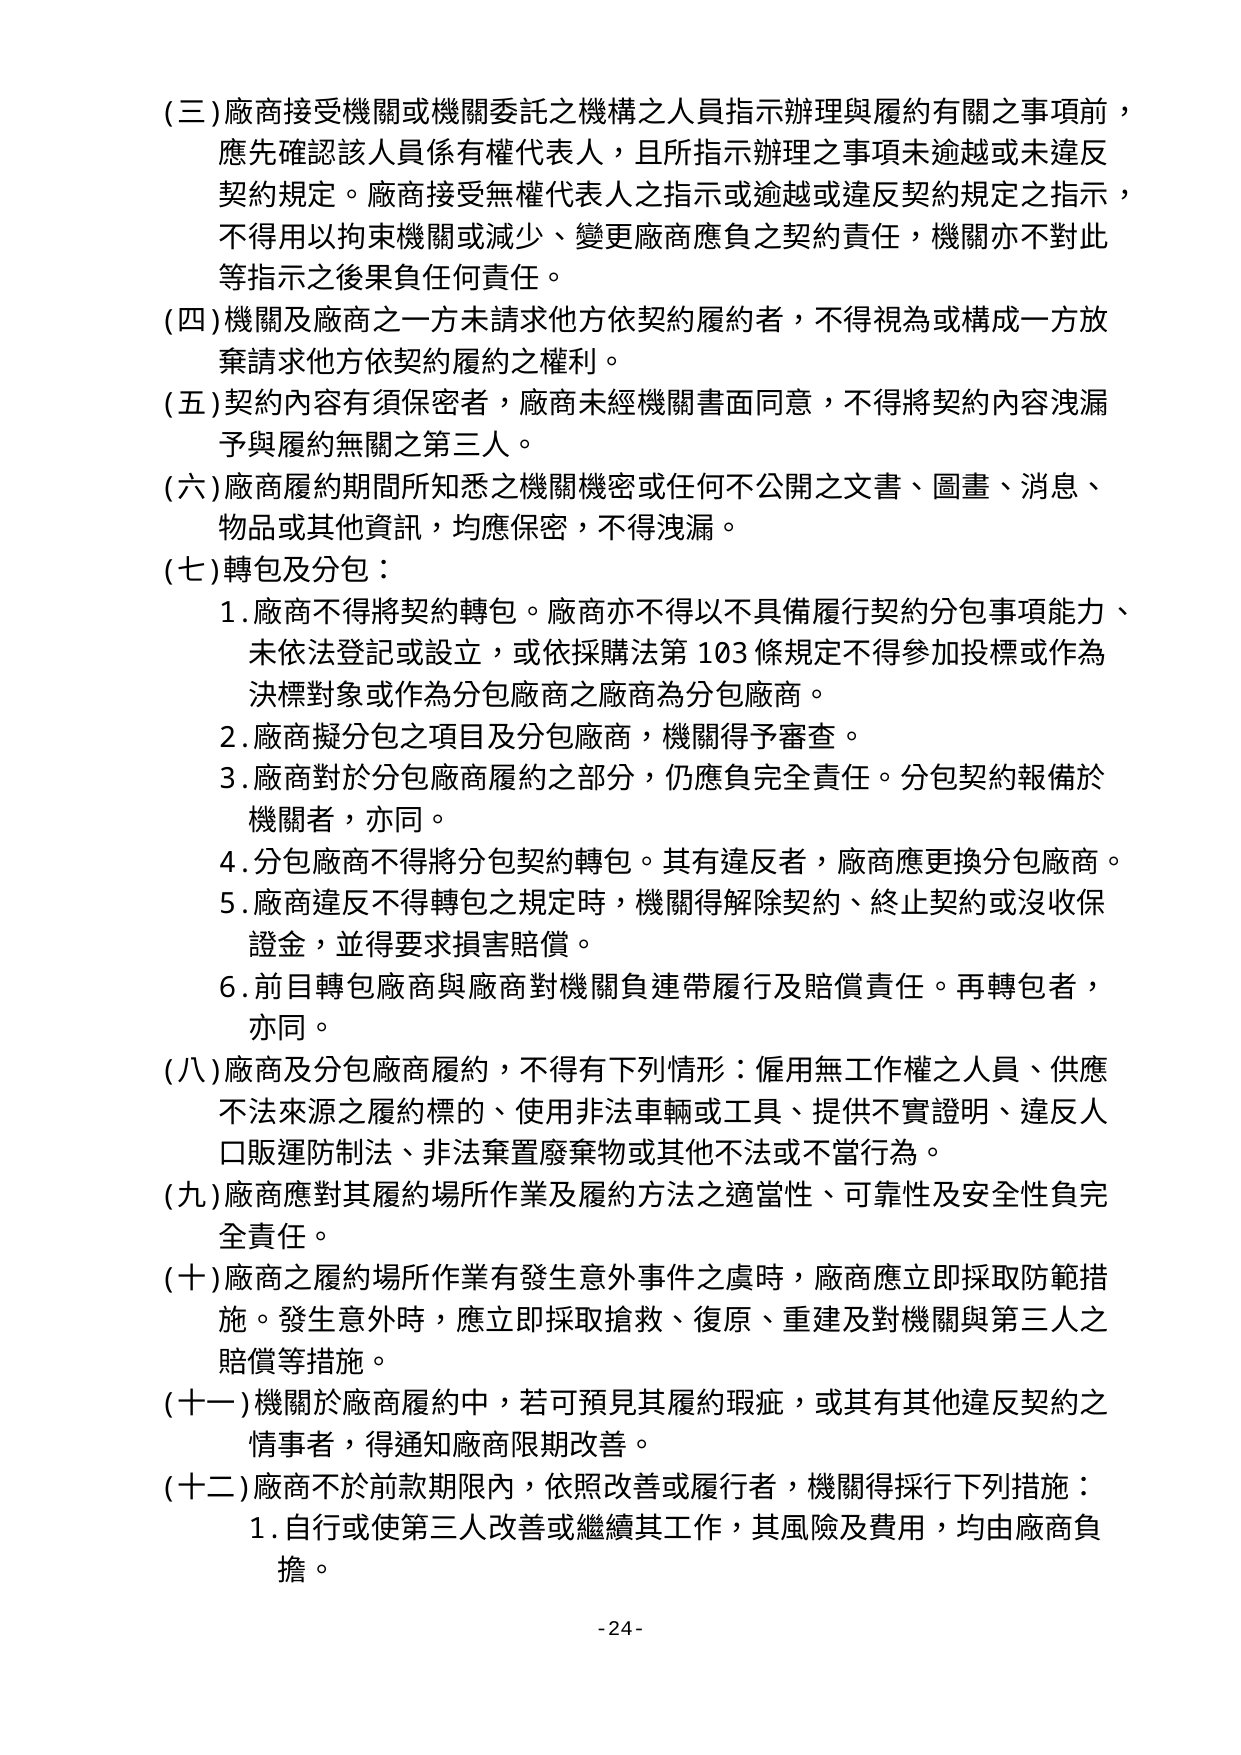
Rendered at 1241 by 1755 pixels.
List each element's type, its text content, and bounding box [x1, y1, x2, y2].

text (十二)廠商不於前款期限內，依照改善或履行者，機關得採行下列措施： [159, 1464, 1110, 1505]
text 4.分包廠商不得將分包契約轉包。其有違反者，廠商應更換分包廠商。 [218, 839, 1108, 880]
text (十一)機關於廠商履約中，若可預見其履約瑕疵，或其有其他違反契約之情事者，得通知廠商限期改善。 [159, 1380, 1110, 1464]
text 6.前目轉包廠商與廠商對機關負連帶履行及賠償責任。再轉包者，亦同。 [218, 964, 1108, 1047]
text 1.廠商不得將契約轉包。廠商亦不得以不具備履行契約分包事項能力、未依法登記或設立，或依採購法第103條規定不得參加投標或作為決標對象或作為分包廠商之廠商為分包廠商。 [218, 589, 1108, 714]
text (八)廠商及分包廠商履約，不得有下列情形：僱用無工作權之人員、供應不法來源之履約標的、使用非法車輛或工具、提供不實證明、違反人口販運防制法、非法棄置廢棄物或其他不法或不當行為。 [159, 1047, 1110, 1172]
text 1.自行或使第三人改善或繼續其工作，其風險及費用，均由廠商負擔。 [248, 1505, 1104, 1589]
text (五)契約內容有須保密者，廠商未經機關書面同意，不得將契約內容洩漏予與履約無關之第三人。 [159, 380, 1110, 464]
text (七)轉包及分包： [159, 547, 1110, 589]
text 5.廠商違反不得轉包之規定時，機關得解除契約、終止契約或沒收保證金，並得要求損害賠償。 [218, 880, 1108, 964]
text (三)廠商接受機關或機關委託之機構之人員指示辦理與履約有關之事項前，應先確認該人員係有權代表人，且所指示辦理之事項未逾越或未違反契約規定。廠商接受無權代表人之指示或逾越或違反契約規定之指示，不得用以拘束機關或減少、變更廠商應負之契約責任，機關亦不對此等指示之後果負任何責任。 [159, 89, 1110, 297]
text 2.廠商擬分包之項目及分包廠商，機關得予審查。 [218, 714, 1108, 755]
text (四)機關及廠商之一方未請求他方依契約履約者，不得視為或構成一方放棄請求他方依契約履約之權利。 [159, 297, 1110, 380]
text (九)廠商應對其履約場所作業及履約方法之適當性、可靠性及安全性負完全責任。 [159, 1172, 1110, 1255]
text 3.廠商對於分包廠商履約之部分，仍應負完全責任。分包契約報備於機關者，亦同。 [218, 755, 1108, 839]
text (六)廠商履約期間所知悉之機關機密或任何不公開之文書、圖畫、消息、物品或其他資訊，均應保密，不得洩漏。 [159, 464, 1110, 547]
text (十)廠商之履約場所作業有發生意外事件之虞時，廠商應立即採取防範措施。發生意外時，應立即採取搶救、復原、重建及對機關與第三人之賠償等措施。 [159, 1255, 1110, 1380]
